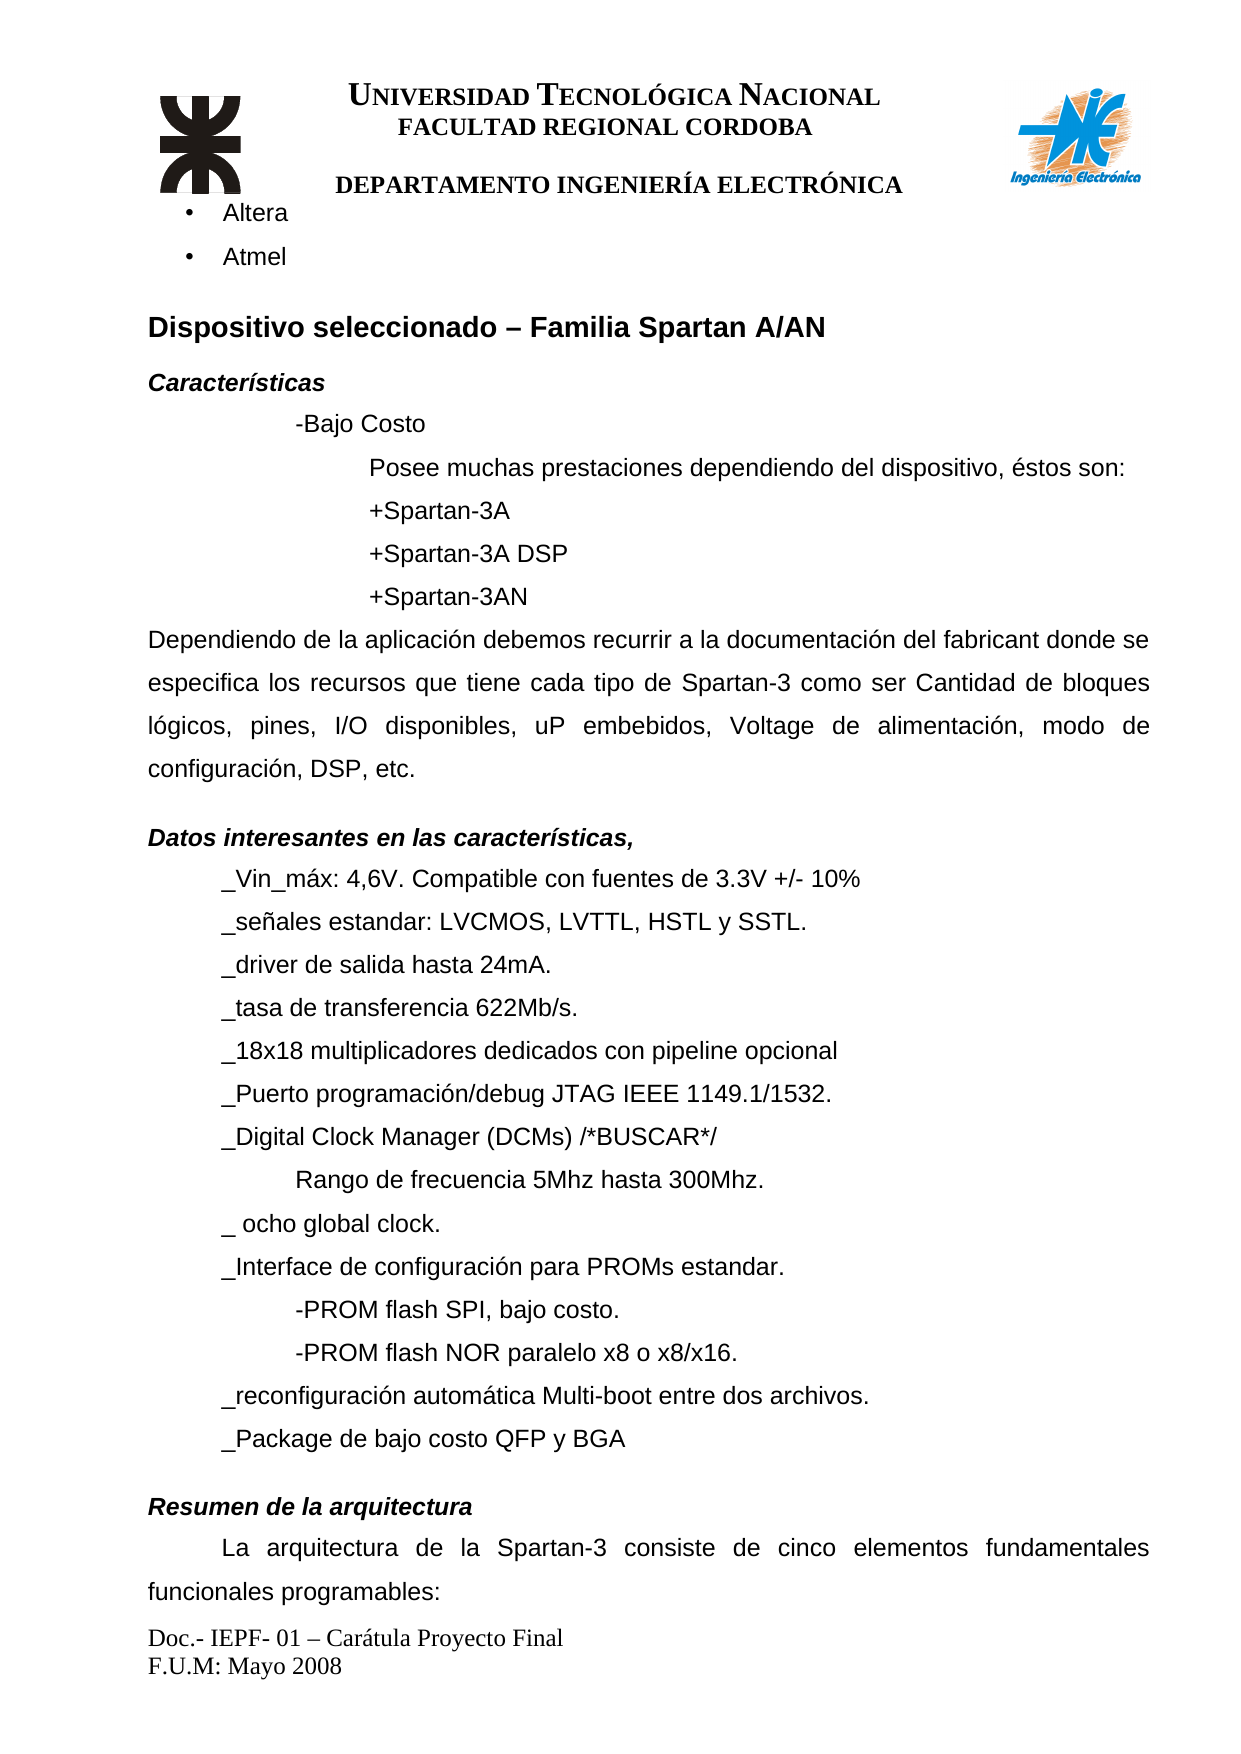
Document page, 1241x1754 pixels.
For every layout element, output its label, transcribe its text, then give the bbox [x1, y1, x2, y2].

text +Spartan-3A [148, 496, 1152, 524]
text -PROM flash NOR paralelo x8 o x8/x16. [148, 1338, 1152, 1367]
text +Spartan-3A DSP [148, 539, 1152, 568]
text _tasa de transferencia 622Mb/s. [148, 993, 1152, 1022]
text _driver de salida hasta 24mA. [148, 950, 1152, 979]
list Atmel [185, 242, 1152, 271]
text -Bajo Costo [148, 409, 1152, 438]
text _reconfiguración automática Multi-boot entre dos archivos. [148, 1381, 1152, 1410]
text _ ocho global clock. [148, 1209, 1152, 1237]
text _Interface de configuración para PROMs estandar. [148, 1252, 1152, 1281]
subtitle Datos interesantes en las características, [148, 823, 1152, 851]
subtitle Características [148, 368, 1152, 397]
subtitle Resumen de la arquitectura [148, 1492, 1152, 1521]
text Rango de frecuencia 5Mhz hasta 300Mhz. [148, 1166, 1152, 1194]
text _Package de bajo costo QFP y BGA [148, 1424, 1152, 1453]
subtitle Dispositivo seleccionado – Familia Spartan A/AN [148, 310, 1152, 343]
text Posee muchas prestaciones dependiendo del dispositivo, éstos son: [148, 453, 1152, 481]
list Altera [185, 198, 1152, 227]
text +Spartan-3AN [148, 582, 1152, 611]
text _señales estandar: LVCMOS, LVTTL, HSTL y SSTL. [148, 907, 1152, 936]
text _Digital Clock Manager (DCMs) /*BUSCAR*/ [148, 1122, 1152, 1151]
text _Puerto programación/debug JTAG IEEE 1149.1/1532. [148, 1079, 1152, 1108]
text _18x18 multiplicadores dedicados con pipeline opcional [148, 1036, 1152, 1065]
text Dependiendo de la aplicación debemos recurrir a la documentación del fabricant donde se especifica los recursos que tiene cada tipo de Spartan-3 como ser Cantidad de bloques lógicos, pines, I/O disponibles, uP embebidos, Voltage de alimentación, modo de configuración, DSP, etc. [148, 625, 1152, 783]
text -PROM flash SPI, bajo costo. [148, 1295, 1152, 1324]
text _Vin_máx: 4,6V. Compatible con fuentes de 3.3V +/- 10% [148, 864, 1152, 892]
text La arquitectura de la Spartan-3 consiste de cinco elementos fundamentales funcionales programables: [148, 1533, 1152, 1605]
